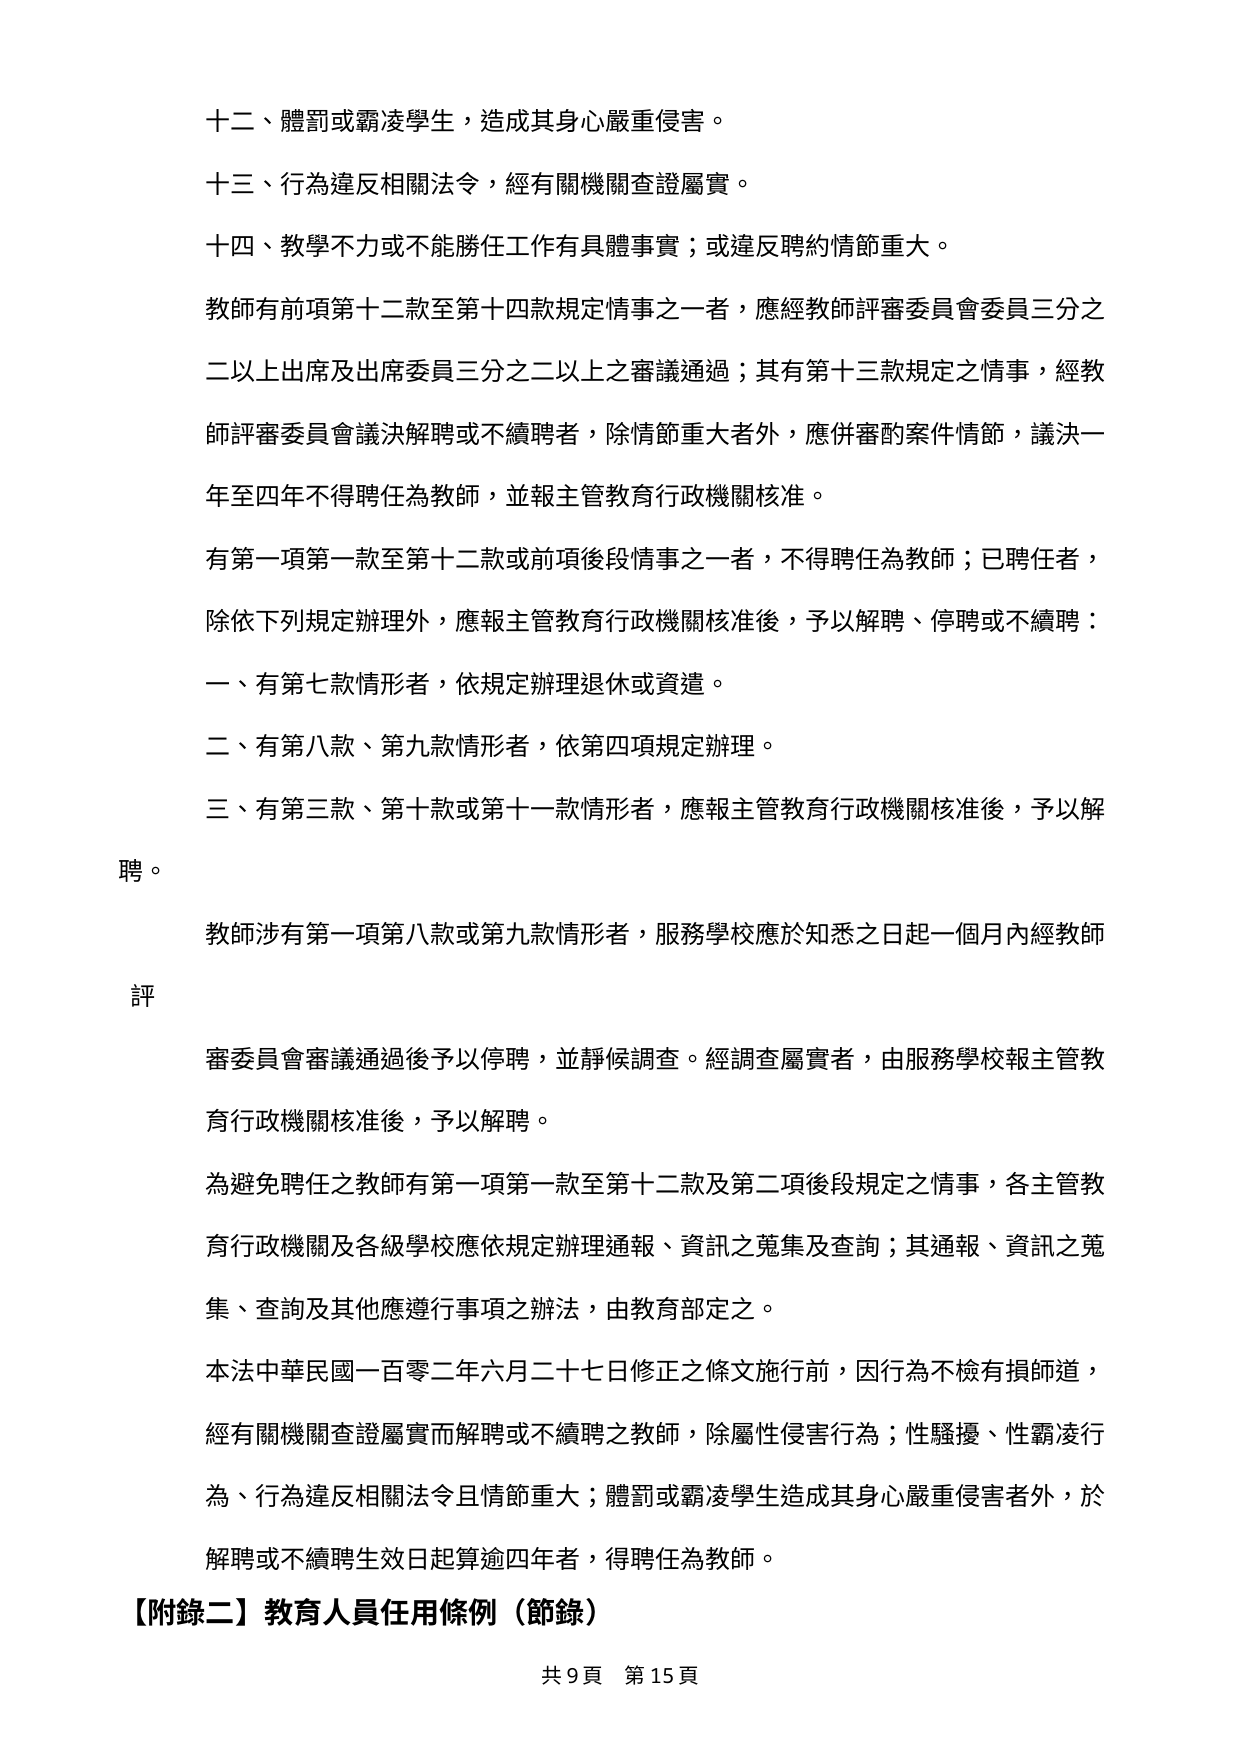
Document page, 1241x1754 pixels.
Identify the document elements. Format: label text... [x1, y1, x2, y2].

text 二、有第八款、第九款情形者，依第四項規定辦理。 [118, 703, 1122, 766]
text 為避免聘任之教師有第一項第一款至第十二款及第二項後段規定之情事，各主管教育行政機關及各級學校應依規定辦理通報、資訊之蒐集及查詢；其通報、資訊之蒐集、查詢及其他應遵行事項之辦法，由教育部定之。 [206, 1141, 1122, 1328]
text 有第一項第一款至第十二款或前項後段情事之一者，不得聘任為教師；已聘任者，除依下列規定辦理外，應報主管教育行政機關核准後，予以解聘、停聘或不續聘： [206, 516, 1122, 641]
text 本法中華民國一百零二年六月二十七日修正之條文施行前，因行為不檢有損師道，經有關機關查證屬實而解聘或不續聘之教師，除屬性侵害行為；性騷擾、性霸凌行為、行為違反相關法令且情節重大；體罰或霸凌學生造成其身心嚴重侵害者外，於解聘或不續聘生效日起算逾四年者，得聘任為教師。 [206, 1328, 1122, 1578]
text 教師有前項第十二款至第十四款規定情事之一者，應經教師評審委員會委員三分之二以上出席及出席委員三分之二以上之審議通過；其有第十三款規定之情事，經教師評審委員會議決解聘或不續聘者，除情節重大者外，應併審酌案件情節，議決一年至四年不得聘任為教師，並報主管教育行政機關核准。 [206, 266, 1122, 516]
text 十四、教學不力或不能勝任工作有具體事實；或違反聘約情節重大。 [118, 203, 1122, 266]
text 一、有第七款情形者，依規定辦理退休或資遣。 [118, 641, 1122, 703]
text 教師涉有第一項第八款或第九款情形者，服務學校應於知悉之日起一個月內經教師評 [131, 891, 1122, 1016]
text 三、有第三款、第十款或第十一款情形者，應報主管教育行政機關核准後，予以解聘。 [118, 766, 1122, 891]
text 【附錄二】教育人員任用條例（節錄） [118, 1591, 1122, 1632]
text 十三、行為違反相關法令，經有關機關查證屬實。 [118, 141, 1122, 203]
text 十二、體罰或霸凌學生，造成其身心嚴重侵害。 [118, 78, 1122, 141]
text 審委員會審議通過後予以停聘，並靜候調查。經調查屬實者，由服務學校報主管教育行政機關核准後，予以解聘。 [206, 1016, 1122, 1141]
